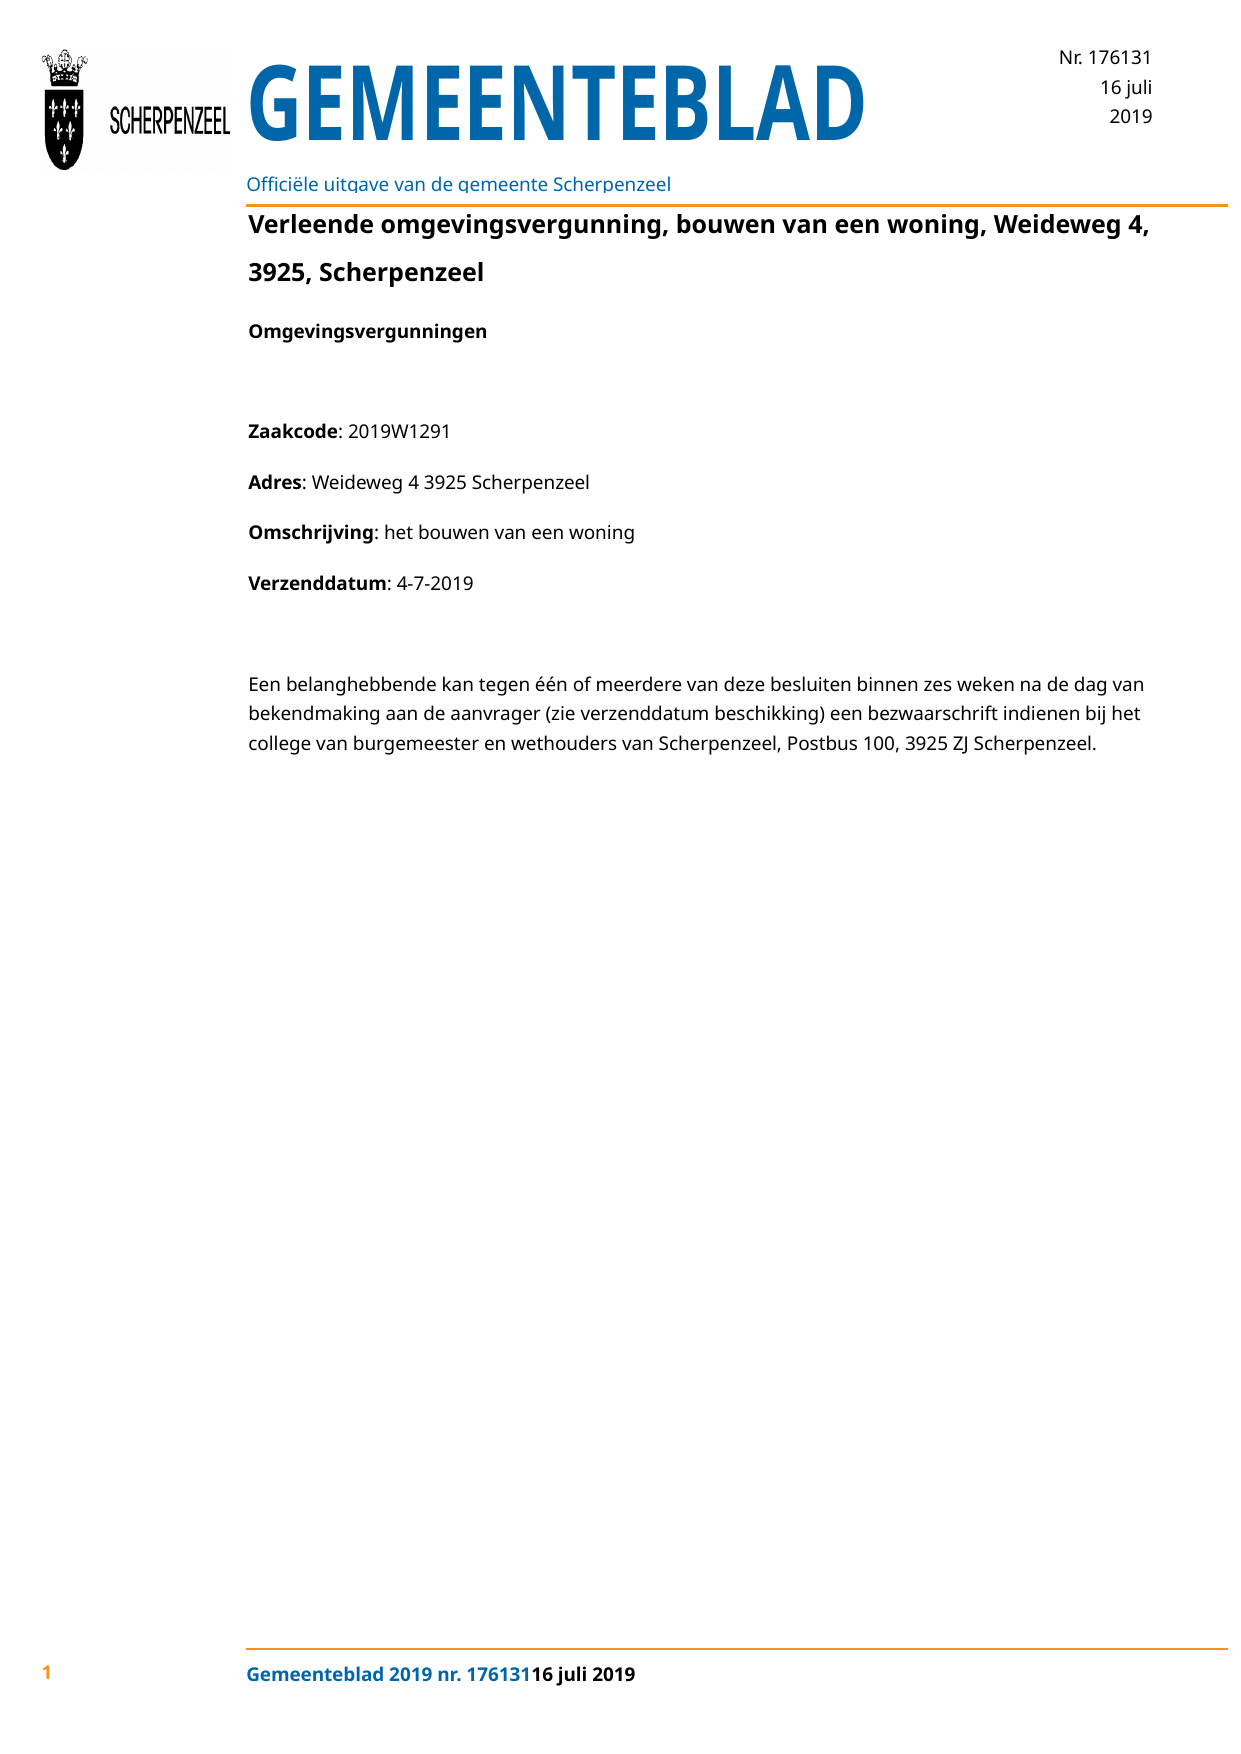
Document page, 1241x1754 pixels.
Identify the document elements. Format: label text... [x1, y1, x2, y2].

text Omgevingsvergunningen [248, 318, 1152, 344]
text Een belanghebbende kan tegen één of meerdere van deze besluiten binnen zes weken na de dag van bekendmaking aan de aanvrager (zie verzenddatum beschikking) een bezwaarschrift indienen bij het college van burgemeester en wethouders van Scherpenzeel, Postbus 100, 3925 ZJ Scherpenzeel. [248, 671, 1152, 756]
picture [41, 47, 231, 172]
text Omschrijving: het bouwen van een woning [248, 519, 1152, 545]
text Verzenddatum: 4-7-2019 [248, 570, 1152, 596]
text Verleende omgevingsvergunning, bouwen van een woning, Weideweg 4, 3925, Scherpenzeel [248, 207, 1152, 288]
text Adres: Weideweg 4 3925 Scherpenzeel [248, 469, 1152, 495]
text Zaakcode: 2019W1291 [248, 419, 1152, 444]
